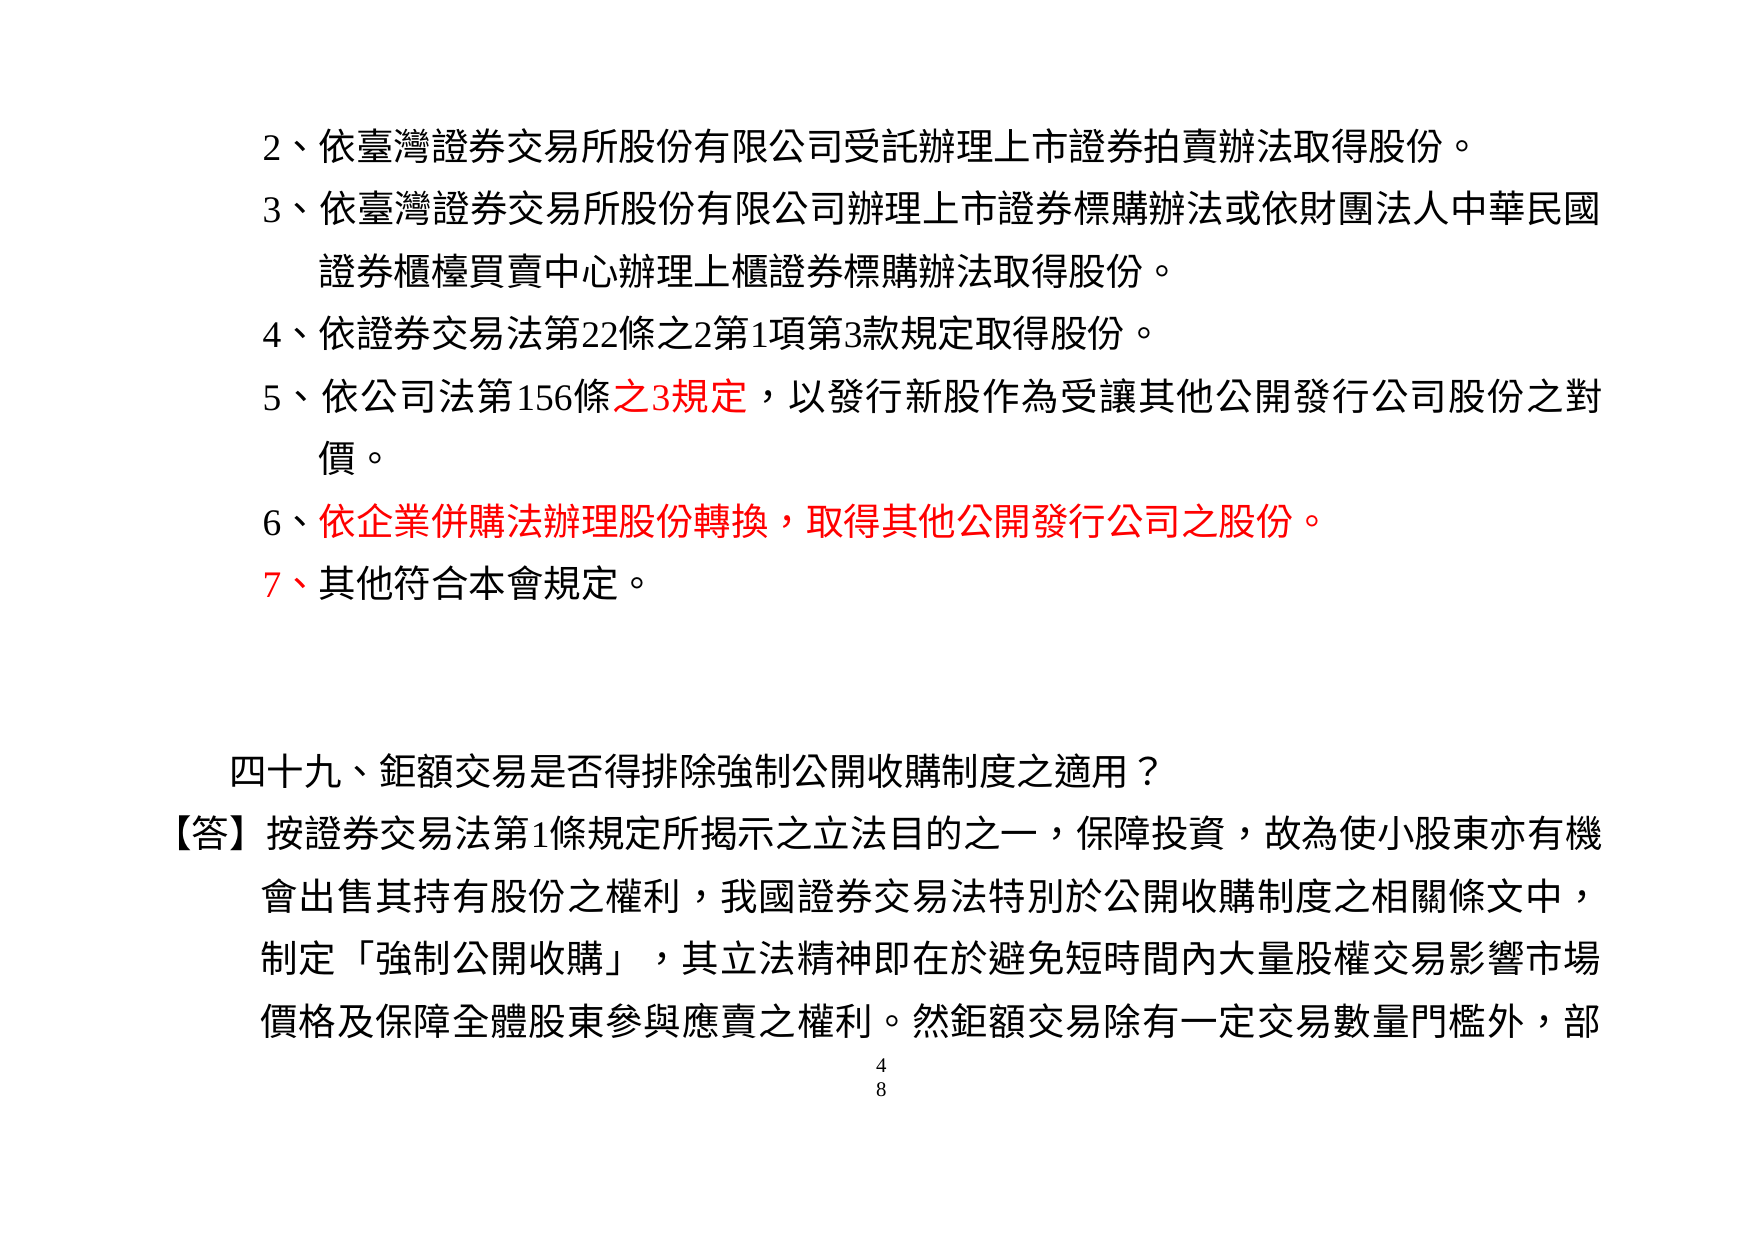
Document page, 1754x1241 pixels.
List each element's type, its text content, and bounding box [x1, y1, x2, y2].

text 四十九、鉅額交易是否得排除強制公開收購制度之適用？ [229, 727, 1604, 789]
text 5、依公司法第156條之3規定，以發行新股作為受讓其他公開發行公司股份之對價。 [262, 352, 1604, 477]
text 7、其他符合本會規定。 [262, 539, 1604, 602]
text 【答】按證券交易法第1條規定所揭示之立法目的之一，保障投資，故為使小股東亦有機會出售其持有股份之權利，我國證券交易法特別於公開收購制度之相關條文中，制定「強制公開收購」，其立法精神即在於避免短時間內大量股權交易影響市場價格及保障全體股東參與應賣之權利。然鉅額交易除有一定交易數量門檻外，部 [154, 789, 1604, 1039]
text 6、依企業併購法辦理股份轉換，取得其他公開發行公司之股份。 [262, 477, 1604, 539]
text 2、依臺灣證券交易所股份有限公司受託辦理上市證券拍賣辦法取得股份。 [150, 102, 1604, 164]
text 4、依證券交易法第22條之2第1項第3款規定取得股份。 [150, 289, 1604, 352]
text 3、依臺灣證券交易所股份有限公司辦理上市證券標購辦法或依財團法人中華民國證券櫃檯買賣中心辦理上櫃證券標購辦法取得股份。 [262, 164, 1604, 289]
